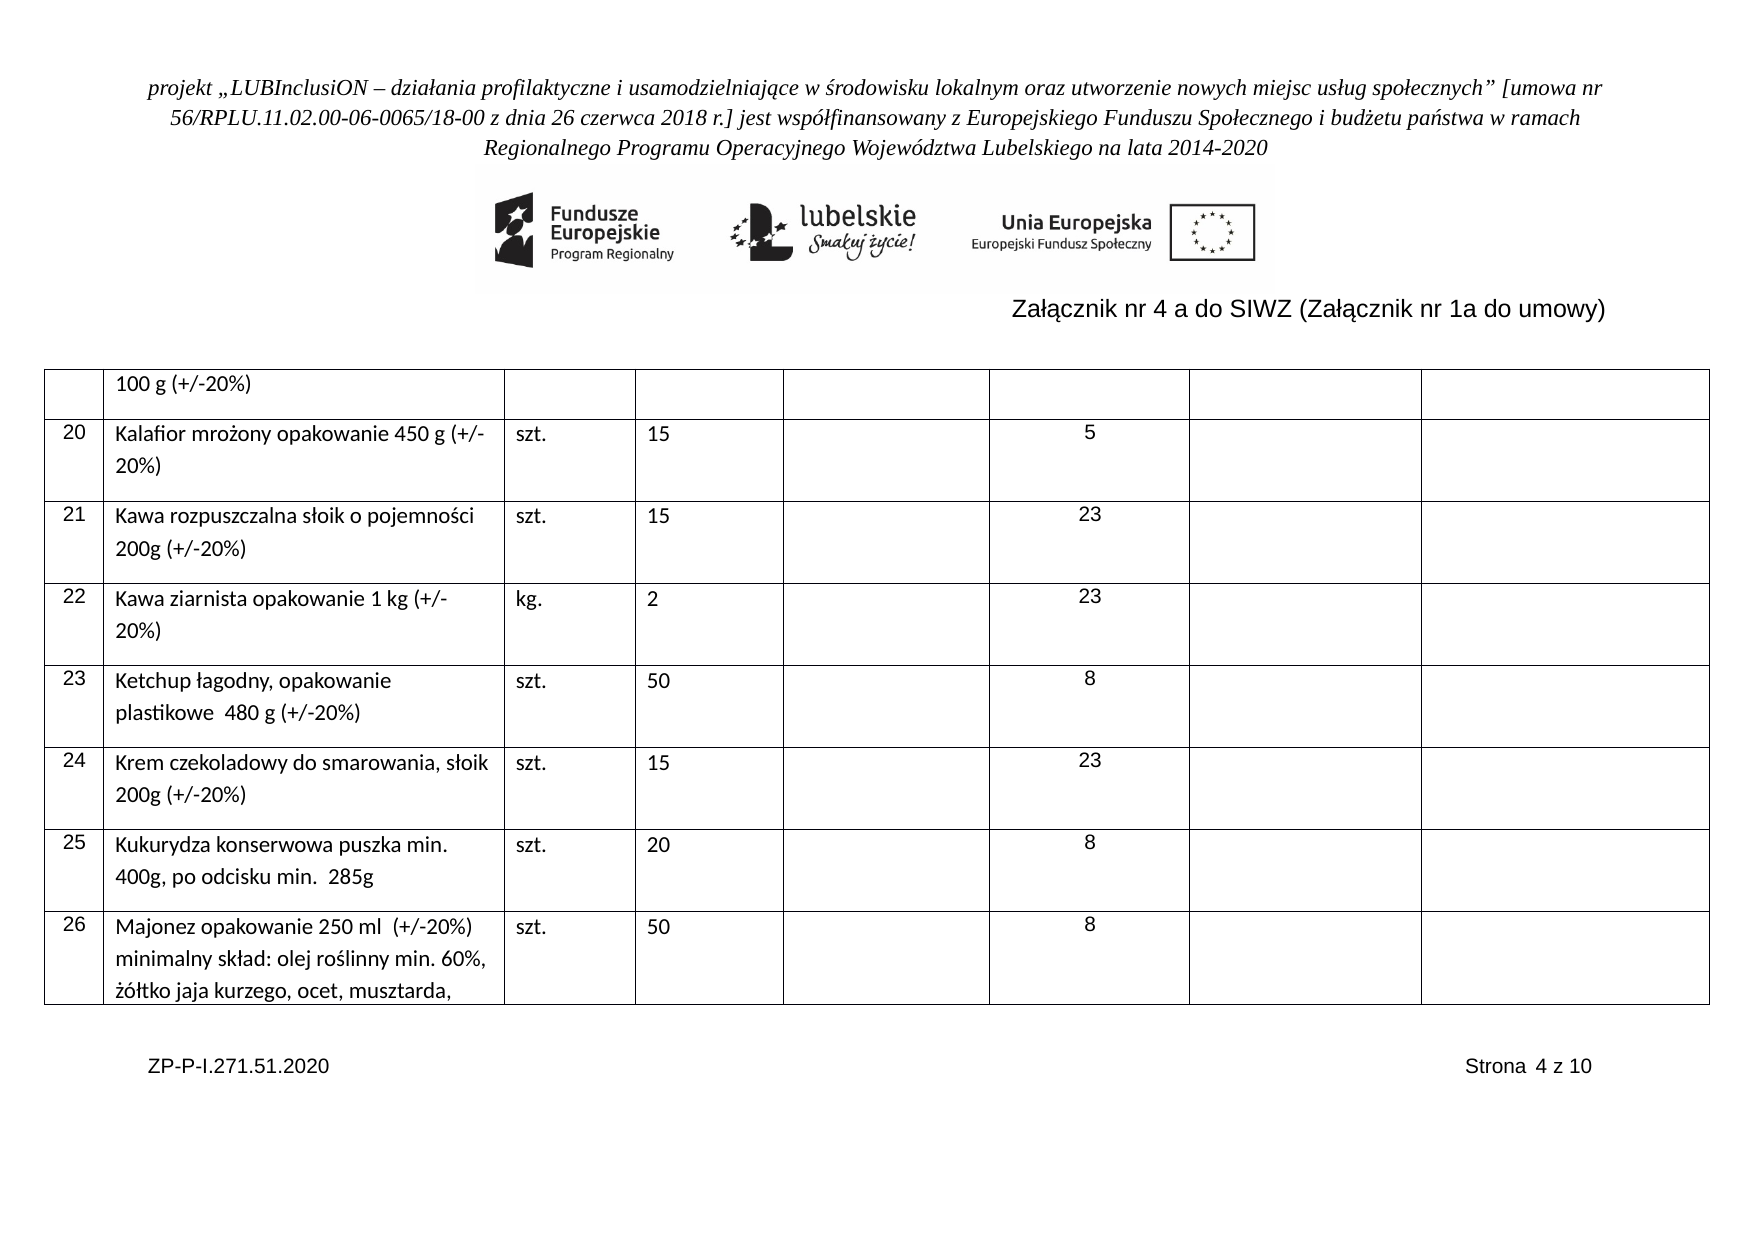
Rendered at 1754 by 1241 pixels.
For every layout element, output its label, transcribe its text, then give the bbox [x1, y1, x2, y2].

table_cell [784, 666, 989, 747]
table_cell [1190, 748, 1421, 829]
table_cell 23 [990, 584, 1189, 665]
table_cell [1190, 584, 1421, 665]
table_cell [1422, 748, 1709, 829]
table_cell 2 [636, 584, 783, 665]
table_cell [1422, 666, 1709, 747]
table_cell Kalafior mrożony opakowanie 450 g (+/-20%) [104, 420, 504, 501]
table_cell [1190, 666, 1421, 747]
table_cell [990, 370, 1189, 418]
table_cell 8 [990, 666, 1189, 747]
table_cell 50 [636, 666, 783, 747]
table_cell [1422, 370, 1709, 418]
table_cell [1422, 584, 1709, 665]
table_cell 8 [990, 912, 1189, 1004]
table_cell 5 [990, 420, 1189, 501]
table_cell [1190, 502, 1421, 583]
table_cell 100 g (+/-20%) [104, 370, 504, 418]
table_cell Ketchup łagodny, opakowanie plastikowe 480 g (+/-20%) [104, 666, 504, 747]
table_cell szt. [505, 912, 635, 1004]
table_cell 21 [45, 502, 103, 583]
table_cell 20 [636, 830, 783, 911]
table_cell 20 [45, 420, 103, 501]
table_cell 15 [636, 502, 783, 583]
table_cell szt. [505, 830, 635, 911]
table_cell [1422, 420, 1709, 501]
table_cell Kukurydza konserwowa puszka min. 400g, po odcisku min. 285g [104, 830, 504, 911]
table_cell szt. [505, 748, 635, 829]
table_cell [784, 912, 989, 1004]
table_cell Kawa rozpuszczalna słoik o pojemności 200g (+/-20%) [104, 502, 504, 583]
table_cell szt. [505, 666, 635, 747]
table_cell 24 [45, 748, 103, 829]
table_cell Majonez opakowanie 250 ml (+/-20%) minimalny skład: olej roślinny min. 60%, żółtko jaja kurzego, ocet, musztarda, [104, 912, 504, 1004]
table_cell [505, 370, 635, 418]
table_cell [636, 370, 783, 418]
table_cell [784, 420, 989, 501]
table_cell 15 [636, 748, 783, 829]
table_cell [784, 502, 989, 583]
table_cell [1422, 912, 1709, 1004]
table_cell [784, 748, 989, 829]
table_cell 23 [990, 748, 1189, 829]
table_cell [1422, 502, 1709, 583]
table_cell 22 [45, 584, 103, 665]
table_cell kg. [505, 584, 635, 665]
table_cell 50 [636, 912, 783, 1004]
table_cell [784, 830, 989, 911]
table_cell 23 [990, 502, 1189, 583]
table_cell [45, 370, 103, 418]
table_cell Kawa ziarnista opakowanie 1 kg (+/-20%) [104, 584, 504, 665]
table_cell [1422, 830, 1709, 911]
table_cell 8 [990, 830, 1189, 911]
table_cell Krem czekoladowy do smarowania, słoik 200g (+/-20%) [104, 748, 504, 829]
table_cell szt. [505, 502, 635, 583]
table_cell [1190, 370, 1421, 418]
table_cell [1190, 912, 1421, 1004]
table_cell 25 [45, 830, 103, 911]
table_cell [1190, 830, 1421, 911]
picture [474, 164, 1275, 294]
table_cell [784, 584, 989, 665]
table_cell 26 [45, 912, 103, 1004]
table_cell [1190, 420, 1421, 501]
table_cell 23 [45, 666, 103, 747]
table_cell szt. [505, 420, 635, 501]
table_cell [784, 370, 989, 418]
table_cell 15 [636, 420, 783, 501]
